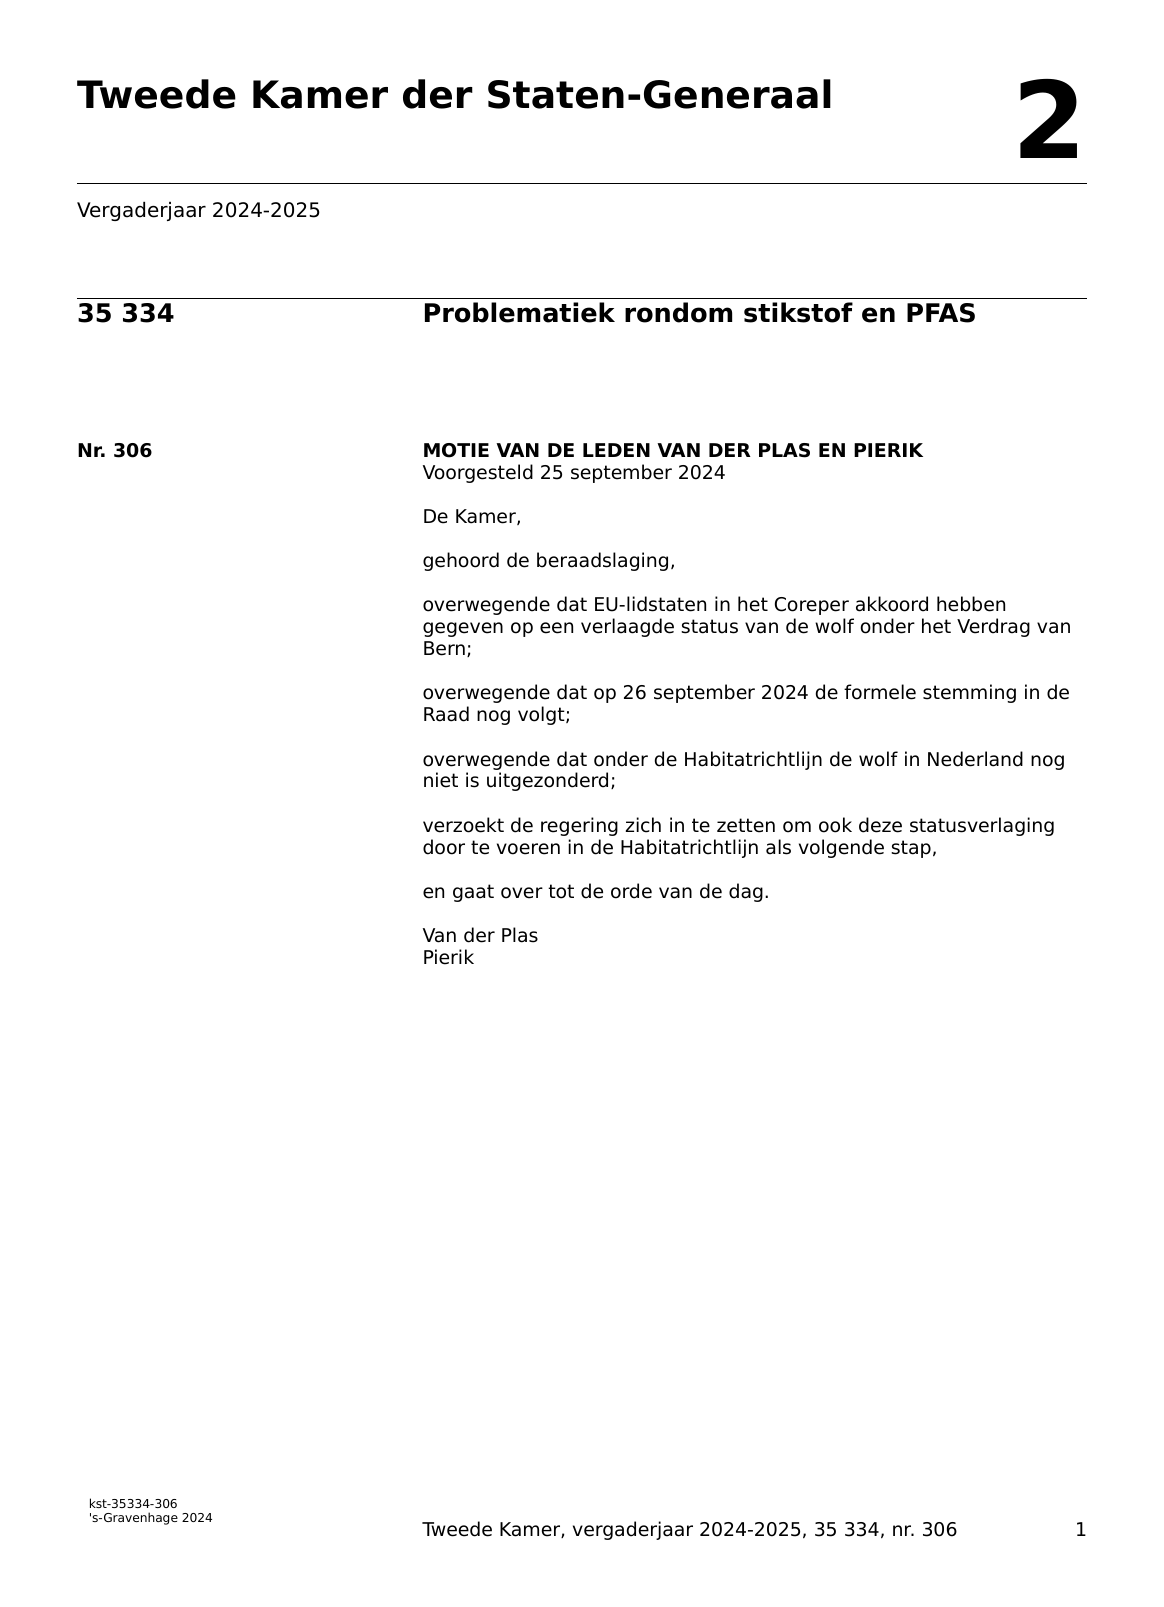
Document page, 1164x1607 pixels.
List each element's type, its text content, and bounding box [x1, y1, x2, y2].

table_cell Vergaderjaar 2024-2025 [77, 184, 1087, 298]
text Pierik [422, 947, 1087, 969]
subtitle 35 334 Problematiek rondom stikstof en PFAS [77, 299, 1087, 329]
subtitle Nr. 306 MOTIE VAN DE LEDEN VAN DER PLAS EN PIERIK [77, 440, 1087, 462]
table_header 2 [886, 59, 1087, 183]
table_header Tweede Kamer der Staten-Generaal [77, 59, 886, 183]
text Voorgesteld 25 september 2024 [422, 462, 1087, 484]
text overwegende dat EU-lidstaten in het Coreper akkoord hebben gegeven op een verlaagde status van de wolf onder het Verdrag van Bern; [422, 594, 1087, 660]
text overwegende dat onder de Habitatrichtlijn de wolf in Nederland nog niet is uitgezonderd; [422, 748, 1087, 792]
text overwegende dat op 26 september 2024 de formele stemming in de Raad nog volgt; [422, 682, 1087, 726]
text De Kamer, [422, 506, 1087, 528]
text Van der Plas [422, 925, 1087, 947]
text verzoekt de regering zich in te zetten om ook deze statusverlaging door te voeren in de Habitatrichtlijn als volgende stap, [422, 814, 1087, 858]
text gehoord de beraadslaging, [422, 550, 1087, 572]
text 's-Gravenhage 2024 [88, 1511, 323, 1525]
text kst-35334-306 [88, 1497, 323, 1511]
text en gaat over tot de orde van de dag. [422, 881, 1087, 903]
